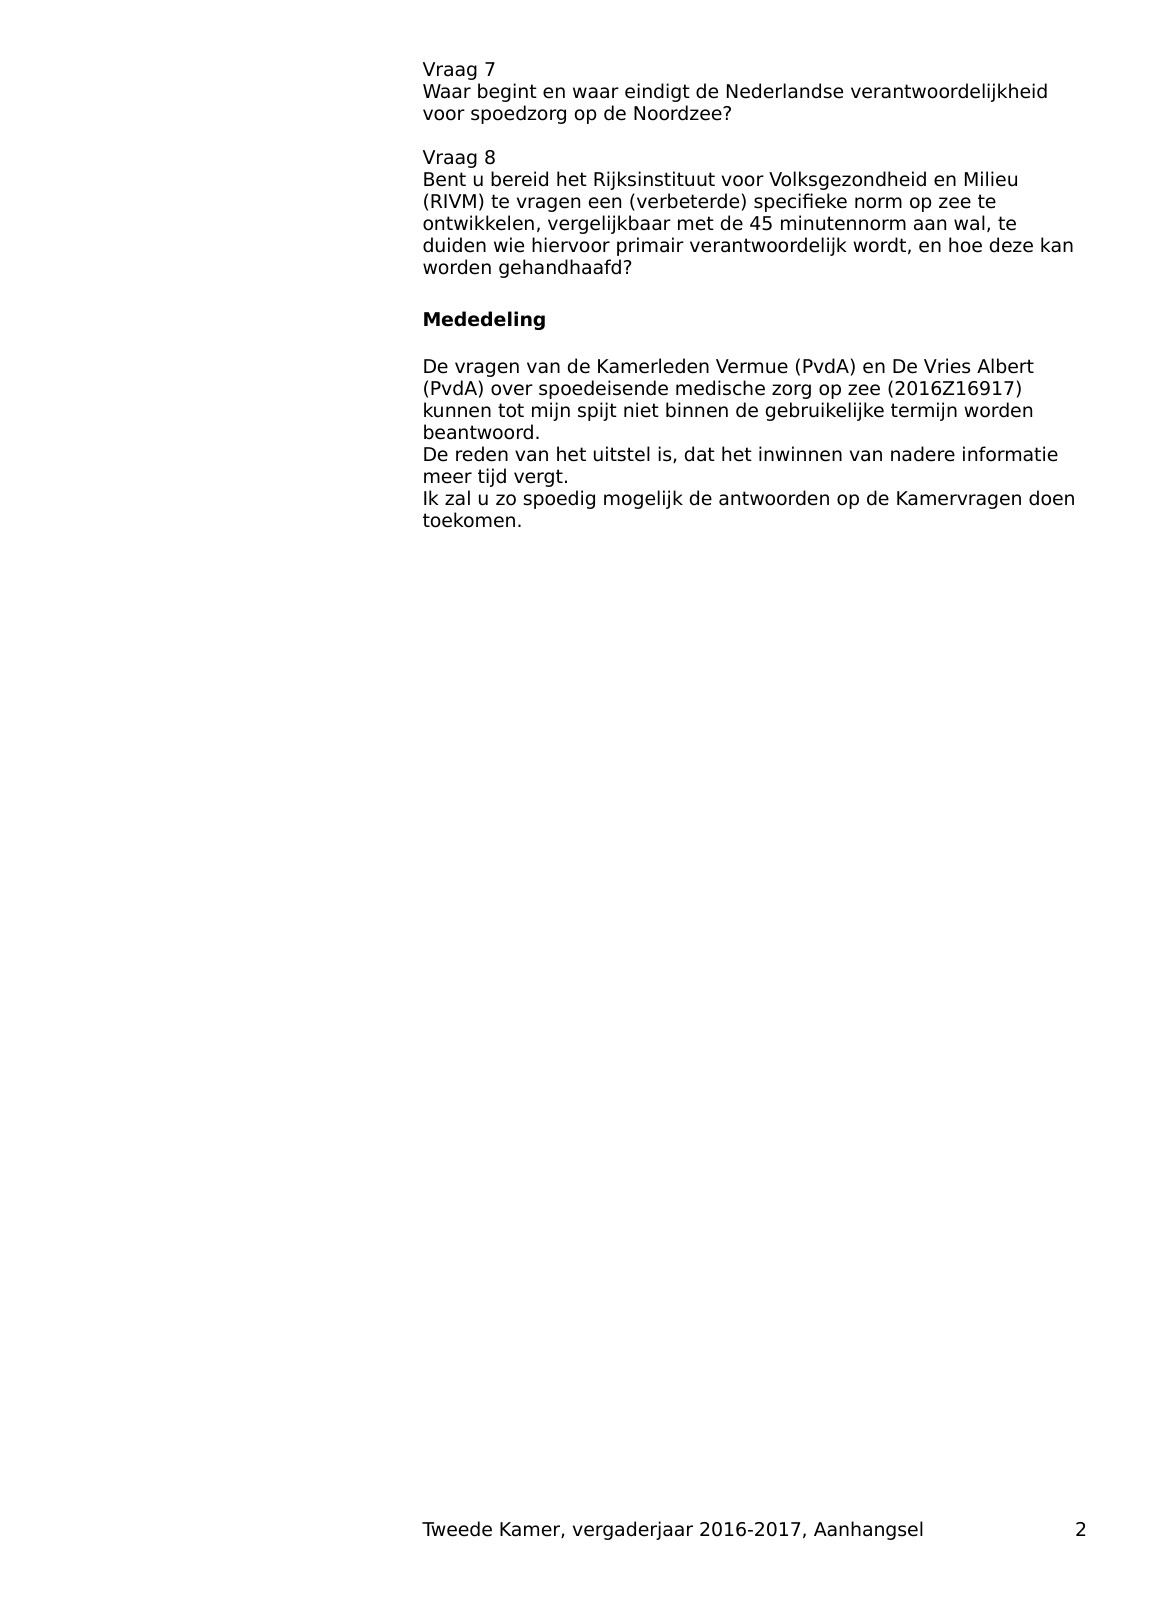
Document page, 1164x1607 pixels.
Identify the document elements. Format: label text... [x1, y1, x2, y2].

text Vraag 7 [422, 59, 1087, 81]
text De reden van het uitstel is, dat het inwinnen van nadere informatie meer tijd vergt. [422, 444, 1087, 488]
text Vraag 8 [422, 147, 1087, 169]
text Bent u bereid het Rijksinstituut voor Volksgezondheid en Milieu (RIVM) te vragen een (verbeterde) specifieke norm op zee te ontwikkelen, vergelijkbaar met de 45 minutennorm aan wal, te duiden wie hiervoor primair verantwoordelijk wordt, en hoe deze kan worden gehandhaafd? [422, 169, 1087, 279]
text Ik zal u zo spoedig mogelijk de antwoorden op de Kamervragen doen toekomen. [422, 488, 1087, 532]
text Waar begint en waar eindigt de Nederlandse verantwoordelijkheid voor spoedzorg op de Noordzee? [422, 81, 1087, 125]
text De vragen van de Kamerleden Vermue (PvdA) en De Vries Albert (PvdA) over spoedeisende medische zorg op zee (2016Z16917) kunnen tot mijn spijt niet binnen de gebruikelijke termijn worden beantwoord. [422, 356, 1087, 444]
subtitle Mededeling [422, 309, 1087, 331]
